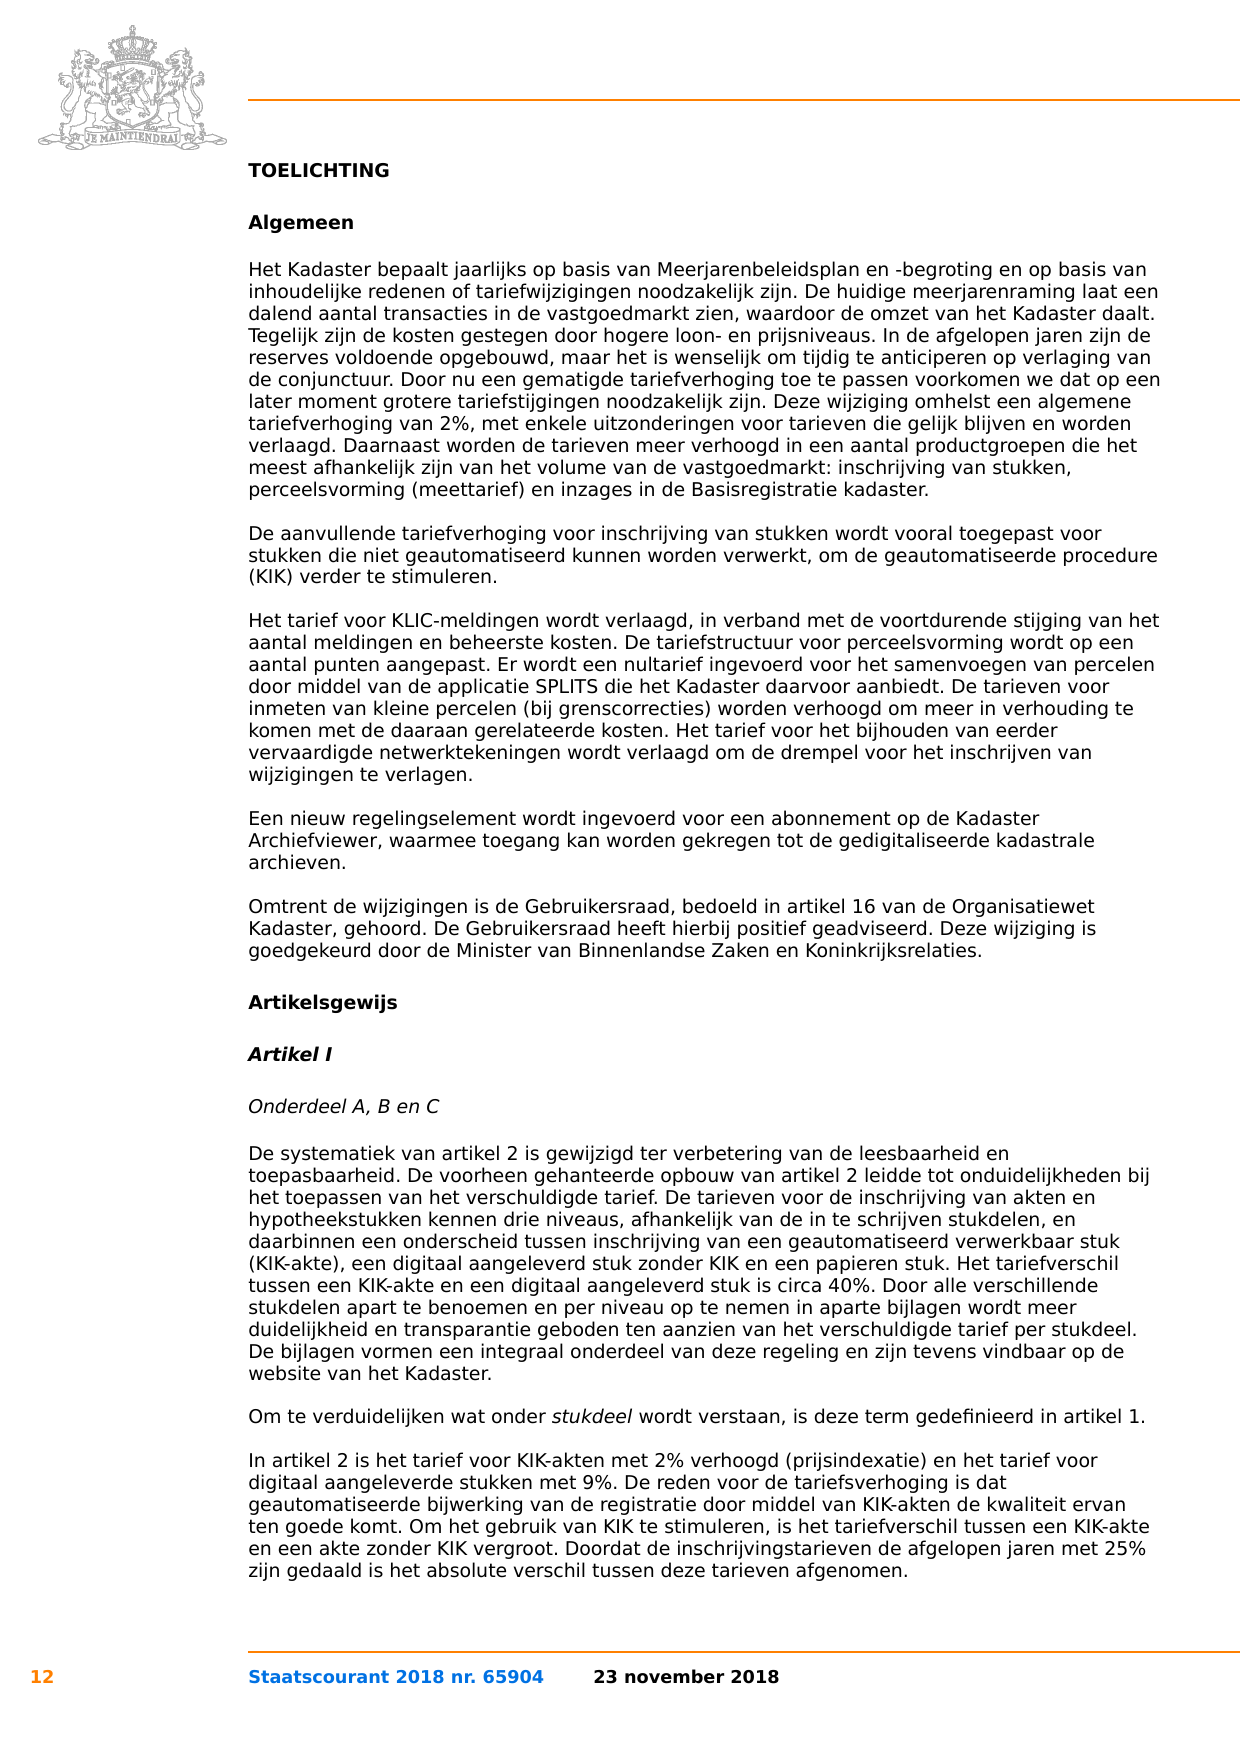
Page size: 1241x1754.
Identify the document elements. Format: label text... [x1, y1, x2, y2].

subtitle Onderdeel A, B en C [248, 1096, 1163, 1118]
text Het Kadaster bepaalt jaarlijks op basis van Meerjarenbeleidsplan en -begroting en op basis van inhoudelijke redenen of tariefwijzigingen noodzakelijk zijn. De huidige meerjarenraming laat een dalend aantal transacties in de vastgoedmarkt zien, waardoor de omzet van het Kadaster daalt. Tegelijk zijn de kosten gestegen door hogere loon- en prijsniveaus. In de afgelopen jaren zijn de reserves voldoende opgebouwd, maar het is wenselijk om tijdig te anticiperen op verlaging van de conjunctuur. Door nu een gematigde tariefverhoging toe te passen voorkomen we dat op een later moment grotere tariefstijgingen noodzakelijk zijn. Deze wijziging omhelst een algemene tariefverhoging van 2%, met enkele uitzonderingen voor tarieven die gelijk blijven en worden verlaagd. Daarnaast worden de tarieven meer verhoogd in een aantal productgroepen die het meest afhankelijk zijn van het volume van de vastgoedmarkt: inschrijving van stukken, perceelsvorming (meettarief) en inzages in de Basisregistratie kadaster. [248, 259, 1163, 501]
text Het tarief voor KLIC-meldingen wordt verlaagd, in verband met de voortdurende stijging van het aantal meldingen en beheerste kosten. De tariefstructuur voor perceelsvorming wordt op een aantal punten aangepast. Er wordt een nultarief ingevoerd voor het samenvoegen van percelen door middel van de applicatie SPLITS die het Kadaster daarvoor aanbiedt. De tarieven voor inmeten van kleine percelen (bij grenscorrecties) worden verhoogd om meer in verhouding te komen met de daaraan gerelateerde kosten. Het tarief voor het bijhouden van eerder vervaardigde netwerktekeningen wordt verlaagd om de drempel voor het inschrijven van wijzigingen te verlagen. [248, 610, 1163, 786]
text Omtrent de wijzigingen is de Gebruikersraad, bedoeld in artikel 16 van de Organisatiewet Kadaster, gehoord. De Gebruikersraad heeft hierbij positief geadviseerd. Deze wijziging is goedgekeurd door de Minister van Binnenlandse Zaken en Koninkrijksrelaties. [248, 896, 1163, 962]
text Een nieuw regelingselement wordt ingevoerd voor een abonnement op de Kadaster Archiefviewer, waarmee toegang kan worden gekregen tot de gedigitaliseerde kadastrale archieven. [248, 808, 1163, 874]
subtitle TOELICHTING [248, 160, 1163, 182]
text In artikel 2 is het tarief voor KIK-akten met 2% verhoogd (prijsindexatie) en het tarief voor digitaal aangeleverde stukken met 9%. De reden voor de tariefsverhoging is dat geautomatiseerde bijwerking van de registratie door middel van KIK-akten de kwaliteit ervan ten goede komt. Om het gebruik van KIK te stimuleren, is het tariefverschil tussen een KIK-akte en een akte zonder KIK vergroot. Doordat de inschrijvingstarieven de afgelopen jaren met 25% zijn gedaald is het absolute verschil tussen deze tarieven afgenomen. [248, 1450, 1163, 1582]
subtitle Algemeen [248, 212, 1163, 234]
picture [38, 25, 227, 150]
subtitle Artikelsgewijs [248, 992, 1163, 1014]
subtitle Artikel I [248, 1044, 1163, 1066]
text Om te verduidelijken wat onder stukdeel wordt verstaan, is deze term gedefinieerd in artikel 1. [248, 1406, 1163, 1428]
text De systematiek van artikel 2 is gewijzigd ter verbetering van de leesbaarheid en toepasbaarheid. De voorheen gehanteerde opbouw van artikel 2 leidde tot onduidelijkheden bij het toepassen van het verschuldigde tarief. De tarieven voor de inschrijving van akten en hypotheekstukken kennen drie niveaus, afhankelijk van de in te schrijven stukdelen, en daarbinnen een onderscheid tussen inschrijving van een geautomatiseerd verwerkbaar stuk (KIK-akte), een digitaal aangeleverd stuk zonder KIK en een papieren stuk. Het tariefverschil tussen een KIK-akte en een digitaal aangeleverd stuk is circa 40%. Door alle verschillende stukdelen apart te benoemen en per niveau op te nemen in aparte bijlagen wordt meer duidelijkheid en transparantie geboden ten aanzien van het verschuldigde tarief per stukdeel. De bijlagen vormen een integraal onderdeel van deze regeling en zijn tevens vindbaar op de website van het Kadaster. [248, 1143, 1163, 1384]
text De aanvullende tariefverhoging voor inschrijving van stukken wordt vooral toegepast voor stukken die niet geautomatiseerd kunnen worden verwerkt, om de geautomatiseerde procedure (KIK) verder te stimuleren. [248, 522, 1163, 588]
